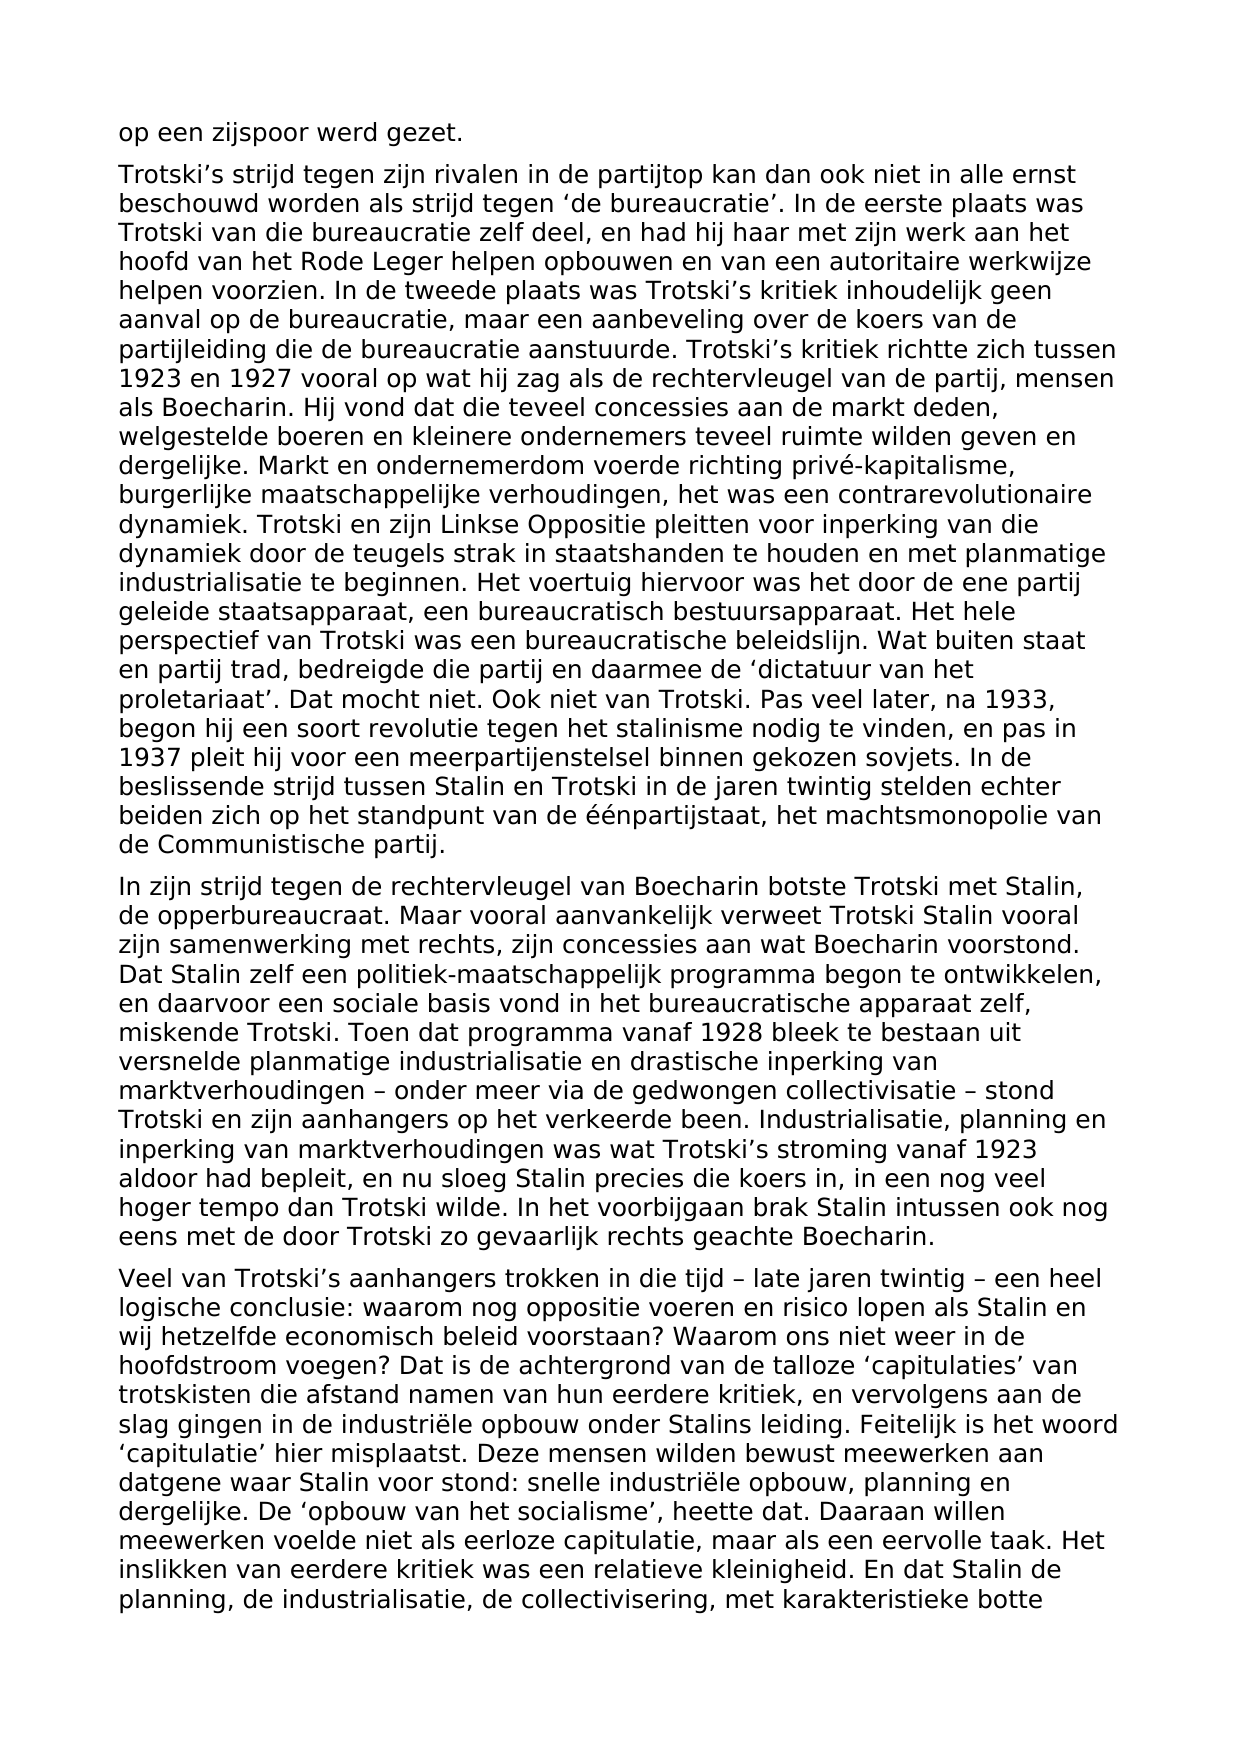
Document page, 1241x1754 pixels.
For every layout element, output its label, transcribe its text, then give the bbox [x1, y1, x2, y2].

text op een zijspoor werd gezet. [118, 118, 1122, 147]
text In zijn strijd tegen de rechtervleugel van Boecharin botste Trotski met Stalin, de opperbureaucraat. Maar vooral aanvankelijk verweet Trotski Stalin vooral zijn samenwerking met rechts, zijn concessies aan wat Boecharin voorstond. Dat Stalin zelf een politiek-maatschappelijk programma begon te ontwikkelen, en daarvoor een sociale basis vond in het bureaucratische apparaat zelf, miskende Trotski. Toen dat programma vanaf 1928 bleek te bestaan uit versnelde planmatige industrialisatie en drastische inperking van marktverhoudingen – onder meer via de gedwongen collectivisatie – stond Trotski en zijn aanhangers op het verkeerde been. Industrialisatie, planning en inperking van marktverhoudingen was wat Trotski’s stroming vanaf 1923 aldoor had bepleit, en nu sloeg Stalin precies die koers in, in een nog veel hoger tempo dan Trotski wilde. In het voorbijgaan brak Stalin intussen ook nog eens met de door Trotski zo gevaarlijk rechts geachte Boecharin. [118, 872, 1122, 1251]
text Veel van Trotski’s aanhangers trokken in die tijd – late jaren twintig – een heel logische conclusie: waarom nog oppositie voeren en risico lopen als Stalin en wij hetzelfde economisch beleid voorstaan? Waarom ons niet weer in de hoofdstroom voegen? Dat is de achtergrond van de talloze ‘capitulaties’ van trotskisten die afstand namen van hun eerdere kritiek, en vervolgens aan de slag gingen in de industriële opbouw onder Stalins leiding. Feitelijk is het woord ‘capitulatie’ hier misplaatst. Deze mensen wilden bewust meewerken aan datgene waar Stalin voor stond: snelle industriële opbouw, planning en dergelijke. De ‘opbouw van het socialisme’, heette dat. Daaraan willen meewerken voelde niet als eerloze capitulatie, maar als een eervolle taak. Het inslikken van eerdere kritiek was een relatieve kleinigheid. En dat Stalin de planning, de industrialisatie, de collectivisering, met karakteristieke botte [118, 1264, 1122, 1614]
text Trotski’s strijd tegen zijn rivalen in de partijtop kan dan ook niet in alle ernst beschouwd worden als strijd tegen ‘de bureaucratie’. In de eerste plaats was Trotski van die bureaucratie zelf deel, en had hij haar met zijn werk aan het hoofd van het Rode Leger helpen opbouwen en van een autoritaire werkwijze helpen voorzien. In de tweede plaats was Trotski’s kritiek inhoudelijk geen aanval op de bureaucratie, maar een aanbeveling over de koers van de partijleiding die de bureaucratie aanstuurde. Trotski’s kritiek richtte zich tussen 1923 en 1927 vooral op wat hij zag als de rechtervleugel van de partij, mensen als Boecharin. Hij vond dat die teveel concessies aan de markt deden, welgestelde boeren en kleinere ondernemers teveel ruimte wilden geven en dergelijke. Markt en ondernemerdom voerde richting privé-kapitalisme, burgerlijke maatschappelijke verhoudingen, het was een contrarevolutionaire dynamiek. Trotski en zijn Linkse Oppositie pleitten voor inperking van die dynamiek door de teugels strak in staatshanden te houden en met planmatige industrialisatie te beginnen. Het voertuig hiervoor was het door de ene partij geleide staatsapparaat, een bureaucratisch bestuursapparaat. Het hele perspectief van Trotski was een bureaucratische beleidslijn. Wat buiten staat en partij trad, bedreigde die partij en daarmee de ‘dictatuur van het proletariaat’. Dat mocht niet. Ook niet van Trotski. Pas veel later, na 1933, begon hij een soort revolutie tegen het stalinisme nodig te vinden, en pas in 1937 pleit hij voor een meerpartijenstelsel binnen gekozen sovjets. In de beslissende strijd tussen Stalin en Trotski in de jaren twintig stelden echter beiden zich op het standpunt van de éénpartijstaat, het machtsmonopolie van de Communistische partij. [118, 160, 1122, 860]
